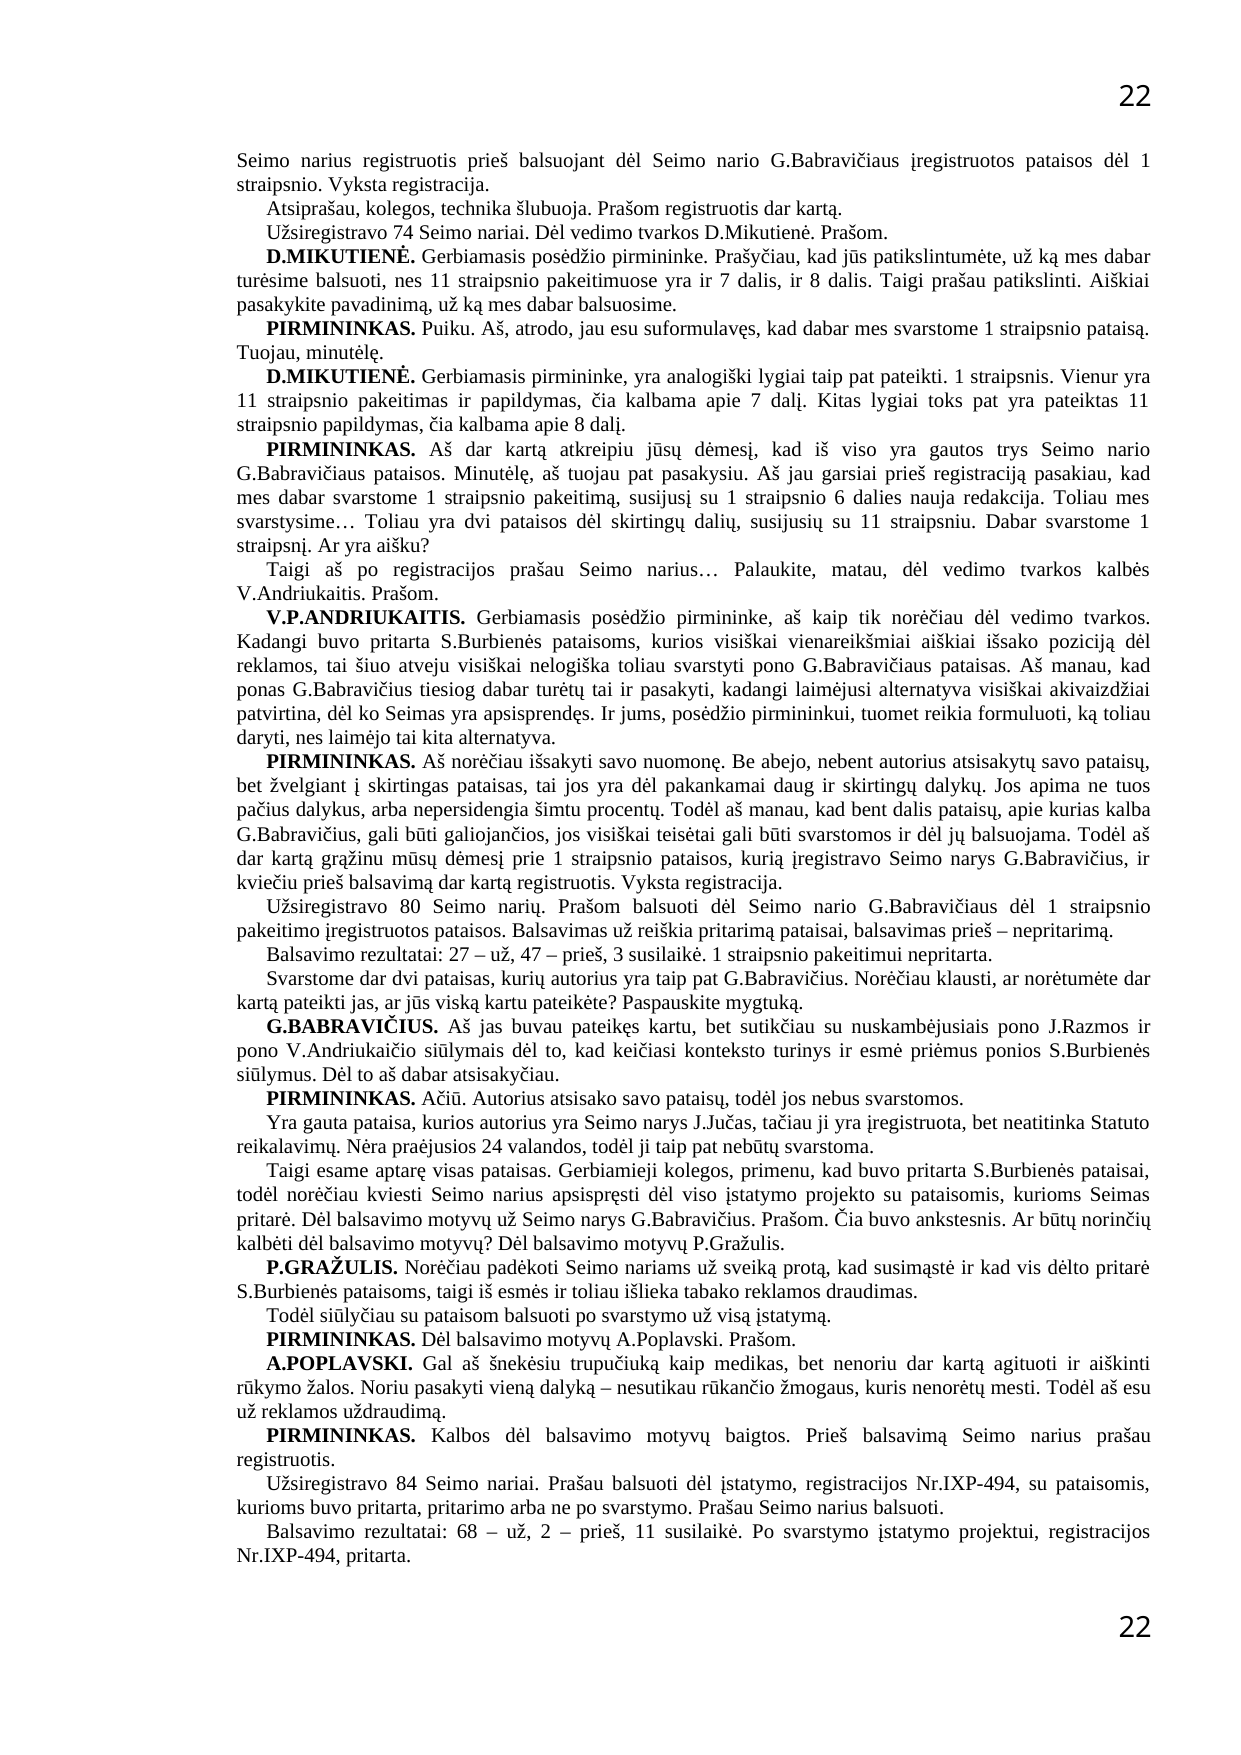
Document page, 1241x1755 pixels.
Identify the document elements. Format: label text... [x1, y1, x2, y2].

text PIRMININKAS. Ačiū. Autorius atsisako savo pataisų, todėl jos nebus svarstomos. [236, 1086, 1152, 1110]
text Užsiregistravo 80 Seimo narių. Prašom balsuoti dėl Seimo nario G.Babravičiaus dėl 1 straipsnio pakeitimo įregistruotos pataisos. Balsavimas už reiškia pritarimą pataisai, balsavimas prieš – nepritarimą. [236, 894, 1152, 942]
text Taigi aš po registracijos prašau Seimo narius… Palaukite, matau, dėl vedimo tvarkos kalbės V.Andriukaitis. Prašom. [236, 557, 1152, 605]
text Užsiregistravo 74 Seimo nariai. Dėl vedimo tvarkos D.Mikutienė. Prašom. [236, 220, 1152, 244]
text PIRMININKAS. Aš norėčiau išsakyti savo nuomonę. Be abejo, nebent autorius atsisakytų savo pataisų, bet žvelgiant į skirtingas pataisas, tai jos yra dėl pakankamai daug ir skirtingų dalykų. Jos apima ne tuos pačius dalykus, arba nepersidengia šimtu procentų. Todėl aš manau, kad bent dalis pataisų, apie kurias kalba G.Babravičius, gali būti galiojančios, jos visiškai teisėtai gali būti svarstomos ir dėl jų balsuojama. Todėl aš dar kartą grąžinu mūsų dėmesį prie 1 straipsnio pataisos, kurią įregistravo Seimo narys G.Babravičius, ir kviečiu prieš balsavimą dar kartą registruotis. Vyksta registracija. [236, 749, 1152, 894]
text Balsavimo rezultatai: 68 – už, 2 – prieš, 11 susilaikė. Po svarstymo įstatymo projektui, registracijos Nr.IXP-494, pritarta. [236, 1519, 1152, 1567]
text G.BABRAVIČIUS. Aš jas buvau pateikęs kartu, bet sutikčiau su nuskambėjusiais pono J.Razmos ir pono V.Andriukaičio siūlymais dėl to, kad keičiasi konteksto turinys ir esmė priėmus ponios S.Burbienės siūlymus. Dėl to aš dabar atsisakyčiau. [236, 1014, 1152, 1086]
text D.MIKUTIENĖ. Gerbiamasis pirmininke, yra analogiški lygiai taip pat pateikti. 1 straipsnis. Vienur yra 11 straipsnio pakeitimas ir papildymas, čia kalbama apie 7 dalį. Kitas lygiai toks pat yra pateiktas 11 straipsnio papildymas, čia kalbama apie 8 dalį. [236, 364, 1152, 436]
text Seimo narius registruotis prieš balsuojant dėl Seimo nario G.Babravičiaus įregistruotos pataisos dėl 1 straipsnio. Vyksta registracija. [236, 148, 1152, 196]
text A.POPLAVSKI. Gal aš šnekėsiu trupučiuką kaip medikas, bet nenoriu dar kartą agituoti ir aiškinti rūkymo žalos. Noriu pasakyti vieną dalyką – nesutikau rūkančio žmogaus, kuris nenorėtų mesti. Todėl aš esu už reklamos uždraudimą. [236, 1351, 1152, 1423]
text PIRMININKAS. Aš dar kartą atkreipiu jūsų dėmesį, kad iš viso yra gautos trys Seimo nario G.Babravičiaus pataisos. Minutėlę, aš tuojau pat pasakysiu. Aš jau garsiai prieš registraciją pasakiau, kad mes dabar svarstome 1 straipsnio pakeitimą, susijusį su 1 straipsnio 6 dalies nauja redakcija. Toliau mes svarstysime… Toliau yra dvi pataisos dėl skirtingų dalių, susijusių su 11 straipsniu. Dabar svarstome 1 straipsnį. Ar yra aišku? [236, 436, 1152, 557]
text Balsavimo rezultatai: 27 – už, 47 – prieš, 3 susilaikė. 1 straipsnio pakeitimui nepritarta. [236, 942, 1152, 966]
text P.GRAŽULIS. Norėčiau padėkoti Seimo nariams už sveiką protą, kad susimąstė ir kad vis dėlto pritarė S.Burbienės pataisoms, taigi iš esmės ir toliau išlieka tabako reklamos draudimas. [236, 1254, 1152, 1303]
text Užsiregistravo 84 Seimo nariai. Prašau balsuoti dėl įstatymo, registracijos Nr.IXP-494, su pataisomis, kurioms buvo pritarta, pritarimo arba ne po svarstymo. Prašau Seimo narius balsuoti. [236, 1471, 1152, 1519]
text PIRMININKAS. Puiku. Aš, atrodo, jau esu suformulavęs, kad dabar mes svarstome 1 straipsnio pataisą. Tuojau, minutėlę. [236, 316, 1152, 364]
text V.P.ANDRIUKAITIS. Gerbiamasis posėdžio pirmininke, aš kaip tik norėčiau dėl vedimo tvarkos. Kadangi buvo pritarta S.Burbienės pataisoms, kurios visiškai vienareikšmiai aiškiai išsako poziciją dėl reklamos, tai šiuo atveju visiškai nelogiška toliau svarstyti pono G.Babravičiaus pataisas. Aš manau, kad ponas G.Babravičius tiesiog dabar turėtų tai ir pasakyti, kadangi laimėjusi alternatyva visiškai akivaizdžiai patvirtina, dėl ko Seimas yra apsisprendęs. Ir jums, posėdžio pirmininkui, tuomet reikia formuluoti, ką toliau daryti, nes laimėjo tai kita alternatyva. [236, 605, 1152, 749]
text PIRMININKAS. Dėl balsavimo motyvų A.Poplavski. Prašom. [236, 1327, 1152, 1351]
text D.MIKUTIENĖ. Gerbiamasis posėdžio pirmininke. Prašyčiau, kad jūs patikslintumėte, už ką mes dabar turėsime balsuoti, nes 11 straipsnio pakeitimuose yra ir 7 dalis, ir 8 dalis. Taigi prašau patikslinti. Aiškiai pasakykite pavadinimą, už ką mes dabar balsuosime. [236, 244, 1152, 316]
text Taigi esame aptarę visas pataisas. Gerbiamieji kolegos, primenu, kad buvo pritarta S.Burbienės pataisai, todėl norėčiau kviesti Seimo narius apsispręsti dėl viso įstatymo projekto su pataisomis, kurioms Seimas pritarė. Dėl balsavimo motyvų už Seimo narys G.Babravičius. Prašom. Čia buvo ankstesnis. Ar būtų norinčių kalbėti dėl balsavimo motyvų? Dėl balsavimo motyvų P.Gražulis. [236, 1158, 1152, 1254]
text Yra gauta pataisa, kurios autorius yra Seimo narys J.Jučas, tačiau ji yra įregistruota, bet neatitinka Statuto reikalavimų. Nėra praėjusios 24 valandos, todėl ji taip pat nebūtų svarstoma. [236, 1110, 1152, 1158]
text Svarstome dar dvi pataisas, kurių autorius yra taip pat G.Babravičius. Norėčiau klausti, ar norėtumėte dar kartą pateikti jas, ar jūs viską kartu pateikėte? Paspauskite mygtuką. [236, 966, 1152, 1014]
text PIRMININKAS. Kalbos dėl balsavimo motyvų baigtos. Prieš balsavimą Seimo narius prašau registruotis. [236, 1423, 1152, 1471]
text Todėl siūlyčiau su pataisom balsuoti po svarstymo už visą įstatymą. [236, 1303, 1152, 1327]
text Atsiprašau, kolegos, technika šlubuoja. Prašom registruotis dar kartą. [236, 196, 1152, 220]
